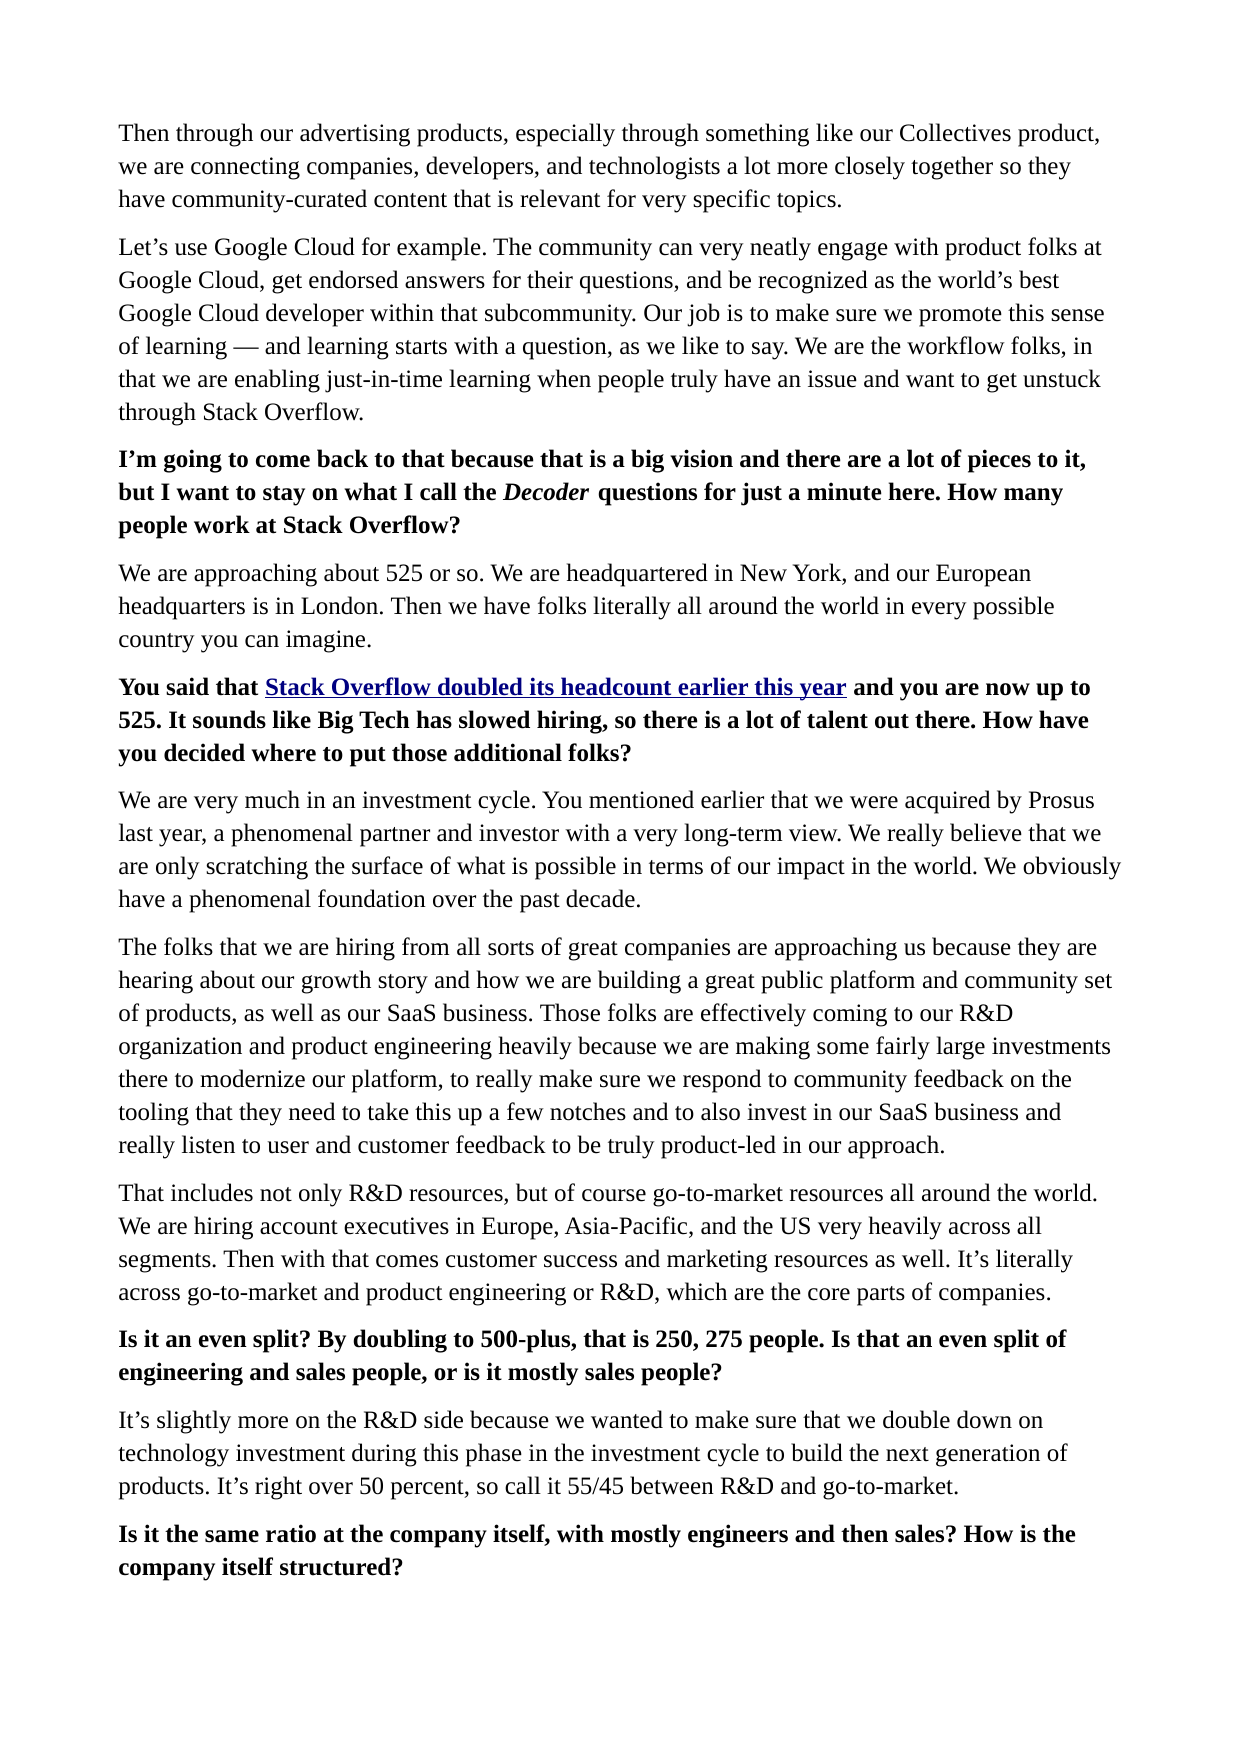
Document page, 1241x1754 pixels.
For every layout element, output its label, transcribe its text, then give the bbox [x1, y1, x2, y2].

text Is it an even split? By doubling to 500-plus, that is 250, 275 people. Is that an even split of engineering and sales people, or is it mostly sales people? [118, 1324, 1122, 1386]
text Let’s use Google Cloud for example. The community can very neatly engage with product folks at Google Cloud, get endorsed answers for their questions, and be recognized as the world’s best Google Cloud developer within that subcommunity. Our job is to make sure we promote this sense of learning — and learning starts with a question, as we like to say. We are the workflow folks, in that we are enabling just-in-time learning when people truly have an issue and want to get unstuck through Stack Overflow. [118, 232, 1122, 426]
text We are approaching about 525 or so. We are headquartered in New York, and our European headquarters is in London. Then we have folks literally all around the world in every possible country you can imagine. [118, 558, 1122, 653]
text I’m going to come back to that because that is a big vision and there are a lot of pieces to it, but I want to stay on what I call the Decoder questions for just a minute here. How many people work at Stack Overflow? [118, 444, 1122, 539]
text You said that Stack Overflow doubled its headcount earlier this year and you are now up to 525. It sounds like Big Tech has slowed hiring, so there is a lot of talent out there. How have you decided where to put those additional folks? [118, 672, 1122, 767]
text It’s slightly more on the R&D side because we wanted to make sure that we double down on technology investment during this phase in the investment cycle to build the next generation of products. It’s right over 50 percent, so call it 55/45 between R&D and go-to-market. [118, 1405, 1122, 1500]
text Is it the same ratio at the company itself, with mostly engineers and then sales? How is the company itself structured? [118, 1519, 1122, 1581]
text Then through our advertising products, especially through something like our Collectives product, we are connecting companies, developers, and technologists a lot more closely together so they have community-curated content that is relevant for very specific topics. [118, 118, 1122, 213]
text The folks that we are hiring from all sorts of great companies are approaching us because they are hearing about our growth story and how we are building a great public platform and community set of products, as well as our SaaS business. Those folks are effectively coming to our R&D organization and product engineering heavily because we are making some fairly large investments there to modernize our platform, to really make sure we respond to community feedback on the tooling that they need to take this up a few notches and to also invest in our SaaS business and really listen to user and customer feedback to be truly product-led in our approach. [118, 932, 1122, 1159]
text We are very much in an investment cycle. You mentioned earlier that we were acquired by Prosus last year, a phenomenal partner and investor with a very long-term view. We really believe that we are only scratching the surface of what is possible in terms of our impact in the world. We obviously have a phenomenal foundation over the past decade. [118, 785, 1122, 913]
text That includes not only R&D resources, but of course go-to-market resources all around the world. We are hiring account executives in Europe, Asia-Pacific, and the US very heavily across all segments. Then with that comes customer success and marketing resources as well. It’s literally across go-to-market and product engineering or R&D, which are the core parts of companies. [118, 1178, 1122, 1306]
